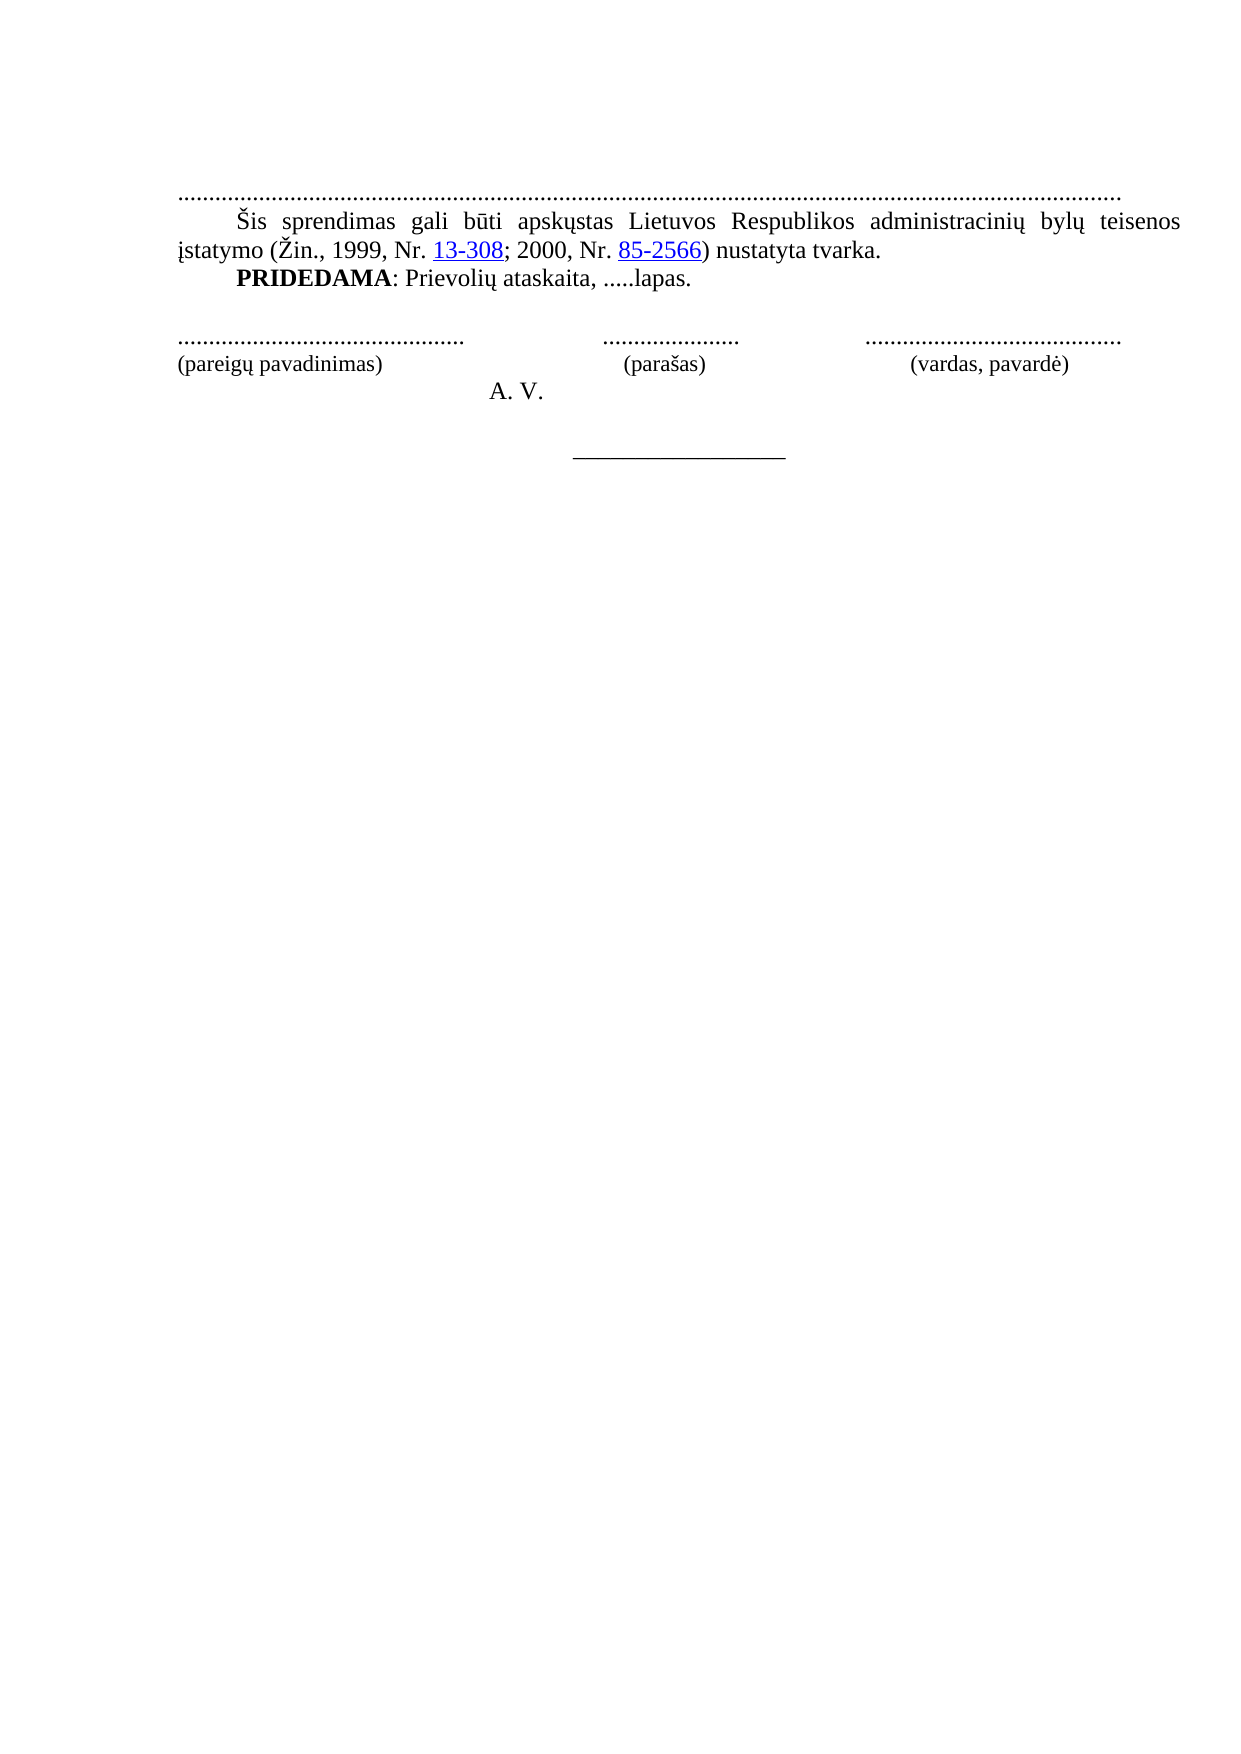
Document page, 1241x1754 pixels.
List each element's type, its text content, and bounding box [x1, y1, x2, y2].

text . [177, 177, 1181, 206]
text Šis sprendimas gali būti apskųstas Lietuvos Respublikos administracinių bylų teisenos įstatymo (Žin., 1999, Nr. 13-308; 2000, Nr. 85-2566) nustatyta tvarka. [177, 206, 1181, 263]
text _________________ [177, 433, 1181, 462]
text (pareigų pavadinimas) (parašas) (vardas, pavardė) [177, 350, 1181, 376]
text PRIDEDAMA: Prievolių ataskaita, .....lapas. [177, 263, 1181, 292]
text A. V. [489, 376, 1181, 405]
